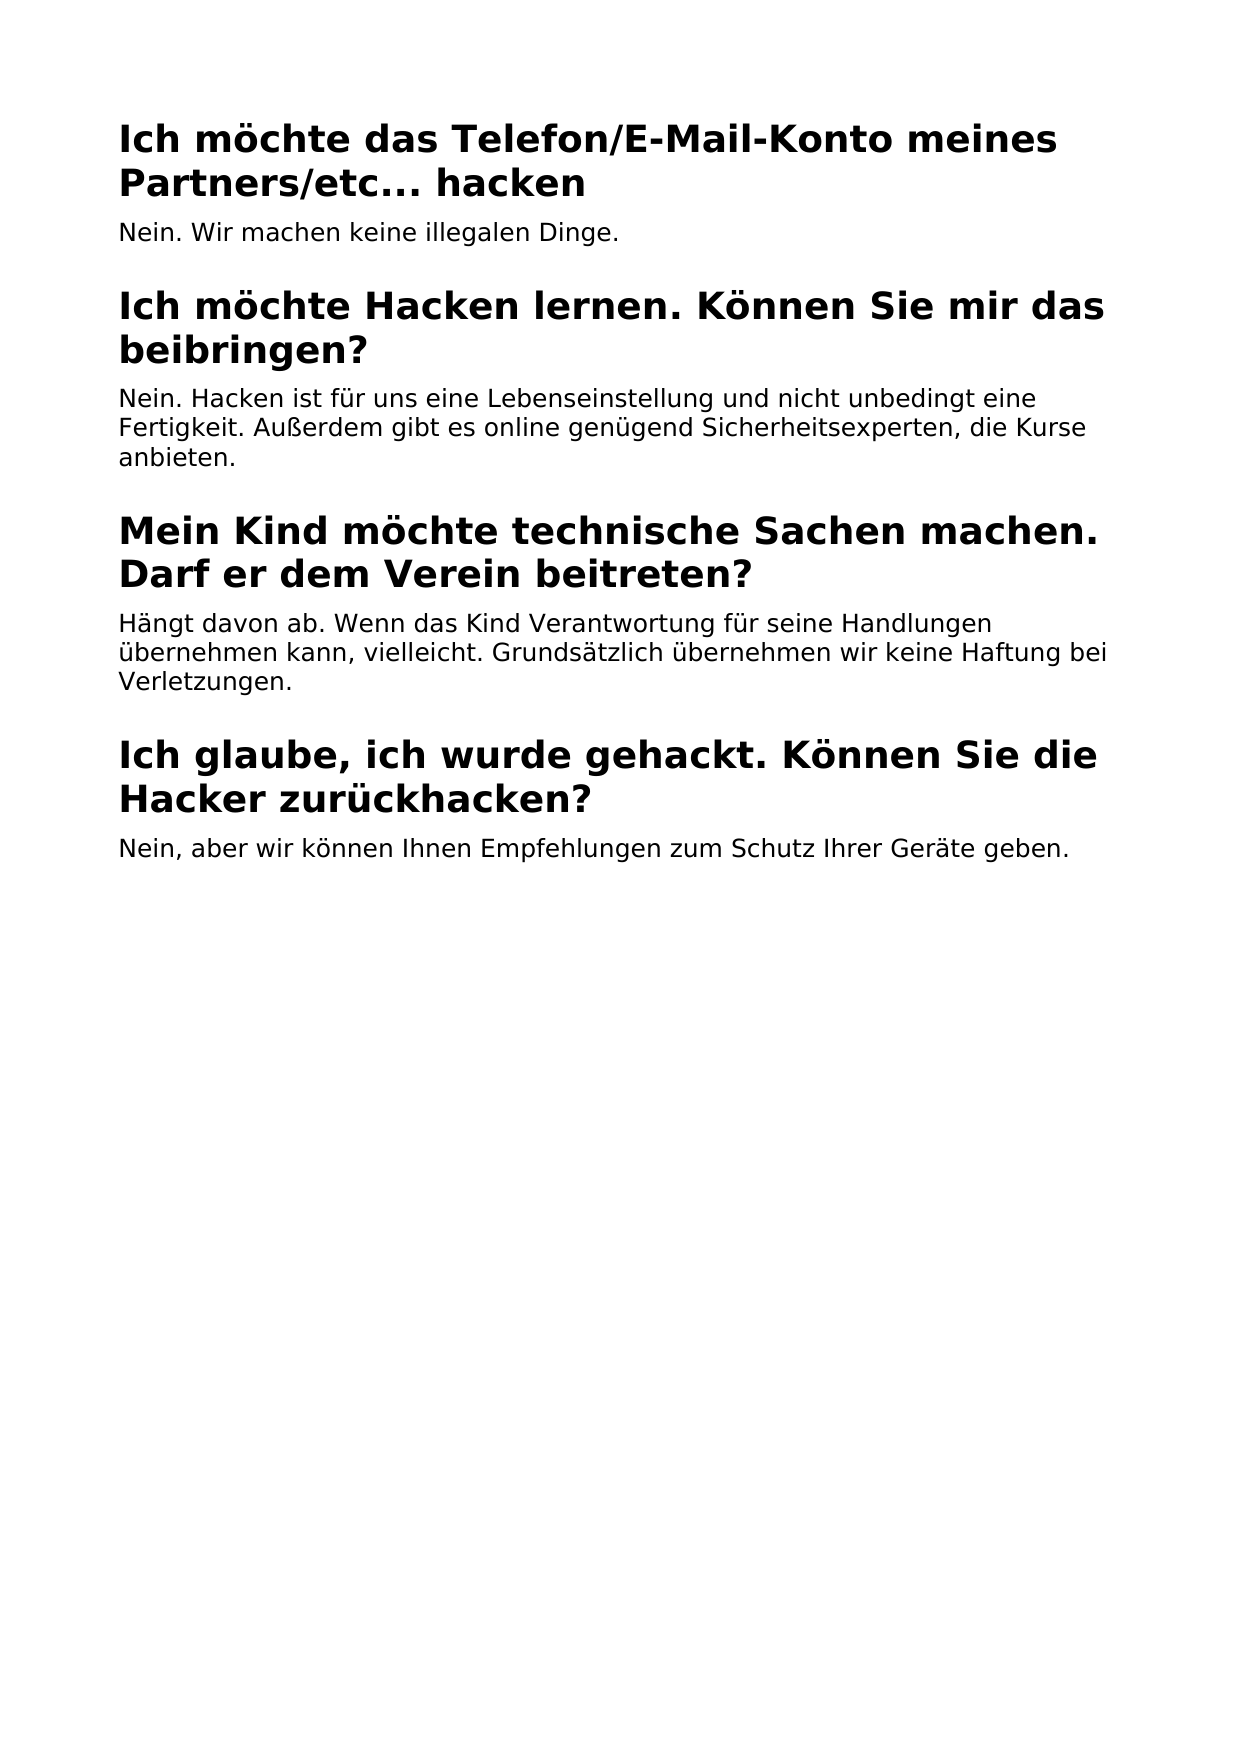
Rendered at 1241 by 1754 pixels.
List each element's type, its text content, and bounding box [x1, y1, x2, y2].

subtitle Ich glaube, ich wurde gehackt. Können Sie die Hacker zurückhacken? [118, 734, 1122, 821]
text Nein, aber wir können Ihnen Empfehlungen zum Schutz Ihrer Geräte geben. [118, 834, 1122, 863]
subtitle Ich möchte das Telefon/E-Mail-Konto meines Partners/etc... hacken [118, 118, 1122, 205]
subtitle Ich möchte Hacken lernen. Können Sie mir das beibringen? [118, 284, 1122, 372]
text Nein. Wir machen keine illegalen Dinge. [118, 218, 1122, 247]
subtitle Mein Kind möchte technische Sachen machen. Darf er dem Verein beitreten? [118, 509, 1122, 597]
text Nein. Hacken ist für uns eine Lebenseinstellung und nicht unbedingt eine Fertigkeit. Außerdem gibt es online genügend Sicherheitsexperten, die Kurse anbieten. [118, 384, 1122, 472]
text Hängt davon ab. Wenn das Kind Verantwortung für seine Handlungen übernehmen kann, vielleicht. Grundsätzlich übernehmen wir keine Haftung bei Verletzungen. [118, 609, 1122, 697]
